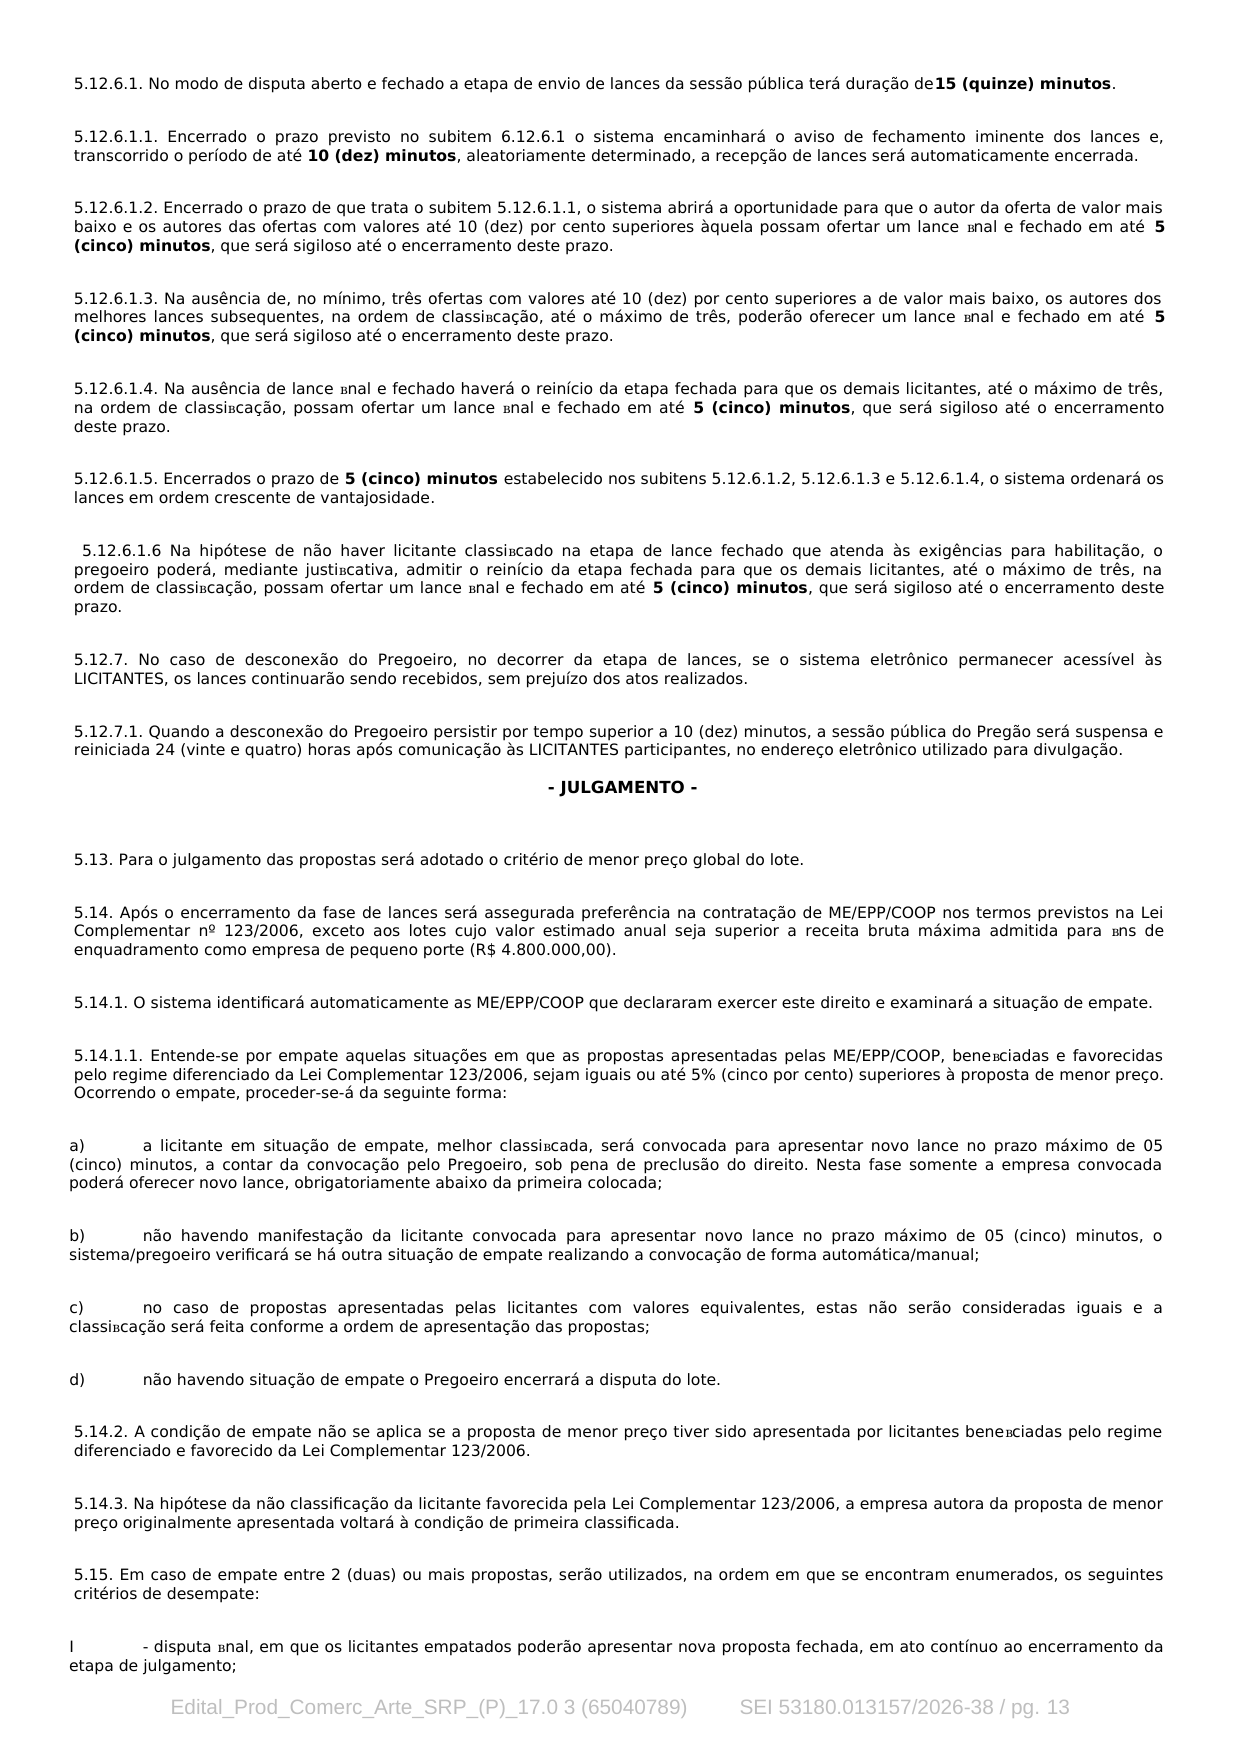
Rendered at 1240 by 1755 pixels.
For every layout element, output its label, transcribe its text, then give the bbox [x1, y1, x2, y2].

text 5.14.2. A condição de empate não se aplica se a proposta de menor preço tiver sido apresentada por licitantes beneciadas pelo regime diferenciado e favorecido da Lei Complementar 123/2006. [74, 1423, 1165, 1460]
text 5.12.6.1.3. Na ausência de, no mínimo, três ofertas com valores até 10 (dez) por cento superiores a de valor mais baixo, os autores dos melhores lances subsequentes, na ordem de classicação, até o máximo de três, poderão oferecer um lance nal e fechado em até 5 (cinco) minutos, que será sigiloso até o encerramento deste prazo. [74, 290, 1165, 345]
text 5.14.1.1. Entende-se por empate aquelas situações em que as propostas apresentadas pelas ME/EPP/COOP, beneciadas e favorecidas pelo regime diferenciado da Lei Complementar 123/2006, sejam iguais ou até 5% (cinco por cento) superiores à proposta de menor preço. Ocorrendo o empate, proceder-se-á da seguinte forma: [74, 1047, 1165, 1102]
text 5.14. Após o encerramento da fase de lances será assegurada preferência na contratação de ME/EPP/COOP nos termos previstos na Lei Complementar nº 123/2006, exceto aos lotes cujo valor estimado anual seja superior a receita bruta máxima admitida para ns de enquadramento como empresa de pequeno porte (R$ 4.800.000,00). [74, 903, 1165, 959]
subtitle - JULGAMENTO - [69, 778, 1176, 797]
text 5.15. Em caso de empate entre 2 (duas) ou mais propostas, serão utilizados, na ordem em que se encontram enumerados, os seguintes critérios de desempate: [74, 1566, 1165, 1603]
list a licitante em situação de empate, melhor classicada, será convocada para apresentar novo lance no prazo máximo de 05 (cinco) minutos, a contar da convocação pelo Pregoeiro, sob pena de preclusão do direito. Nesta fase somente a empresa convocada poderá oferecer novo lance, obrigatoriamente abaixo da primeira colocada; [69, 1137, 1165, 1193]
text 5.14.1. O sistema identificará automaticamente as ME/EPP/COOP que declararam exercer este direito e examinará a situação de empate. [74, 994, 1165, 1012]
text 5.12.7. No caso de desconexão do Pregoeiro, no decorrer da etapa de lances, se o sistema eletrônico permanecer acessível às LICITANTES, os lances continuarão sendo recebidos, sem prejuízo dos atos realizados. [74, 651, 1165, 688]
text 5.12.6.1.2. Encerrado o prazo de que trata o subitem 5.12.6.1.1, o sistema abrirá a oportunidade para que o autor da oferta de valor mais baixo e os autores das ofertas com valores até 10 (dez) por cento superiores àquela possam ofertar um lance nal e fechado em até 5 (cinco) minutos, que será sigiloso até o encerramento deste prazo. [74, 199, 1165, 255]
text 5.12.6.1.1. Encerrado o prazo previsto no subitem 6.12.6.1 o sistema encaminhará o aviso de fechamento iminente dos lances e, transcorrido o período de até 10 (dez) minutos, aleatoriamente determinado, a recepção de lances será automaticamente encerrada. [74, 128, 1165, 165]
text 5.12.6.1.6 Na hipótese de não haver licitante classicado na etapa de lance fechado que atenda às exigências para habilitação, o pregoeiro poderá, mediante justicativa, admitir o reinício da etapa fechada para que os demais licitantes, até o máximo de três, na ordem de classicação, possam ofertar um lance nal e fechado em até 5 (cinco) minutos, que será sigiloso até o encerramento deste prazo. [74, 542, 1165, 616]
list no caso de propostas apresentadas pelas licitantes com valores equivalentes, estas não serão consideradas iguais e a classicação será feita conforme a ordem de apresentação das propostas; [69, 1299, 1165, 1336]
text 5.12.6.1. No modo de disputa aberto e fechado a etapa de envio de lances da sessão pública terá duração de15 (quinze) minutos. [74, 75, 1165, 93]
list - disputa nal, em que os licitantes empatados poderão apresentar nova proposta fechada, em ato contínuo ao encerramento da etapa de julgamento; [69, 1638, 1165, 1675]
text 5.13. Para o julgamento das propostas será adotado o critério de menor preço global do lote. [74, 851, 1165, 869]
text 5.14.3. Na hipótese da não classificação da licitante favorecida pela Lei Complementar 123/2006, a empresa autora da proposta de menor preço originalmente apresentada voltará à condição de primeira classificada. [74, 1495, 1165, 1532]
list não havendo situação de empate o Pregoeiro encerrará a disputa do lote. [69, 1370, 1165, 1389]
list não havendo manifestação da licitante convocada para apresentar novo lance no prazo máximo de 05 (cinco) minutos, o sistema/pregoeiro verificará se há outra situação de empate realizando a convocação de forma automática/manual; [69, 1227, 1165, 1264]
text 5.12.6.1.4. Na ausência de lance nal e fechado haverá o reinício da etapa fechada para que os demais licitantes, até o máximo de três, na ordem de classicação, possam ofertar um lance nal e fechado em até 5 (cinco) minutos, que será sigiloso até o encerramento deste prazo. [74, 380, 1165, 436]
text 5.12.7.1. Quando a desconexão do Pregoeiro persistir por tempo superior a 10 (dez) minutos, a sessão pública do Pregão será suspensa e reiniciada 24 (vinte e quatro) horas após comunicação às LICITANTES participantes, no endereço eletrônico utilizado para divulgação. [74, 722, 1165, 759]
text 5.12.6.1.5. Encerrados o prazo de 5 (cinco) minutos estabelecido nos subitens 5.12.6.1.2, 5.12.6.1.3 e 5.12.6.1.4, o sistema ordenará os lances em ordem crescente de vantajosidade. [74, 470, 1165, 507]
